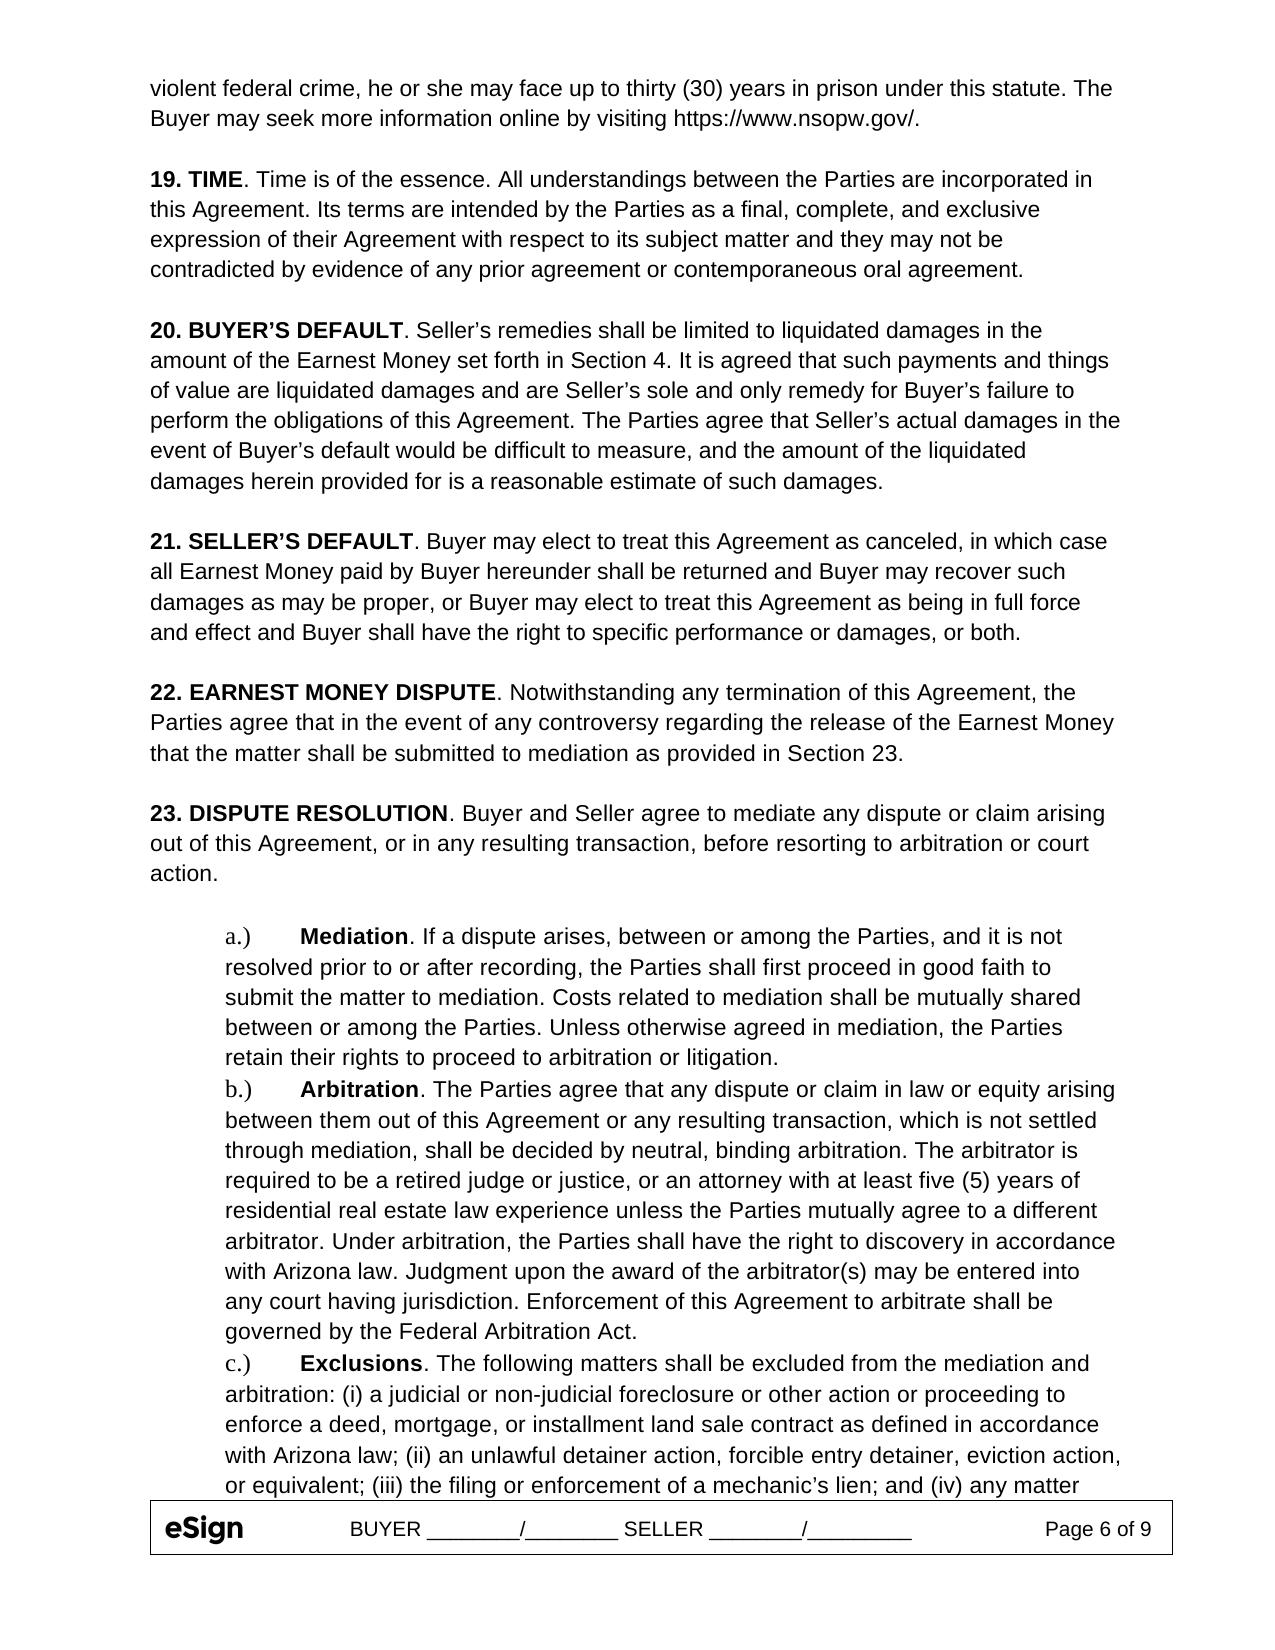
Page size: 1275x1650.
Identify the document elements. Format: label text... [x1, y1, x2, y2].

list Arbitration. The Parties agree that any dispute or claim in law or equity arising between them out of this Agreement or any resulting transaction, which is not settled through mediation, shall be decided by neutral, binding arbitration. The arbitrator is required to be a retired judge or justice, or an attorney with at least five (5) years of residential real estate law experience unless the Parties mutually agree to a different arbitrator. Under arbitration, the Parties shall have the right to discovery in accordance with Arizona law. Judgment upon the award of the arbitrator(s) may be entered into any court having jurisdiction. Enforcement of this Agreement to arbitrate shall be governed by the Federal Arbitration Act. [225, 1074, 1125, 1345]
text 23. DISPUTE RESOLUTION. Buyer and Seller agree to mediate any dispute or claim arising out of this Agreement, or in any resulting transaction, before resorting to arbitration or court action. [150, 800, 1125, 887]
list Mediation. If a dispute arises, between or among the Parties, and it is not resolved prior to or after recording, the Parties shall first proceed in good faith to submit the matter to mediation. Costs related to mediation shall be mutually shared between or among the Parties. Unless otherwise agreed in mediation, the Parties retain their rights to proceed to arbitration or litigation. [225, 921, 1125, 1070]
text violent federal crime, he or she may face up to thirty (30) years in prison under this statute. The Buyer may seek more information online by visiting https://www.nsopw.gov/. [150, 75, 1125, 132]
list Exclusions. The following matters shall be excluded from the mediation and arbitration: (i) a judicial or non-judicial foreclosure or other action or proceeding to enforce a deed, mortgage, or installment land sale contract as defined in accordance with Arizona law; (ii) an unlawful detainer action, forcible entry detainer, eviction action, or equivalent; (iii) the filing or enforcement of a mechanic’s lien; and (iv) any matter [225, 1348, 1125, 1498]
text 22. EARNEST MONEY DISPUTE. Notwithstanding any termination of this Agreement, the Parties agree that in the event of any controversy regarding the release of the Earnest Money that the matter shall be submitted to mediation as provided in Section 23. [150, 679, 1125, 766]
text 20. BUYER’S DEFAULT. Seller’s remedies shall be limited to liquidated damages in the amount of the Earnest Money set forth in Section 4. It is agreed that such payments and things of value are liquidated damages and are Seller’s sole and only remedy for Buyer’s failure to perform the obligations of this Agreement. The Parties agree that Seller’s actual damages in the event of Buyer’s default would be difficult to measure, and the amount of the liquidated damages herein provided for is a reasonable estimate of such damages. [150, 317, 1125, 494]
text 21. SELLER’S DEFAULT. Buyer may elect to treat this Agreement as canceled, in which case all Earnest Money paid by Buyer hereunder shall be returned and Buyer may recover such damages as may be proper, or Buyer may elect to treat this Agreement as being in full force and effect and Buyer shall have the right to specific performance or damages, or both. [150, 528, 1125, 645]
text 19. TIME. Time is of the essence. All understandings between the Parties are incorporated in this Agreement. Its terms are intended by the Parties as a final, complete, and exclusive expression of their Agreement with respect to its subject matter and they may not be contradicted by evidence of any prior agreement or contemporaneous oral agreement. [150, 166, 1125, 283]
